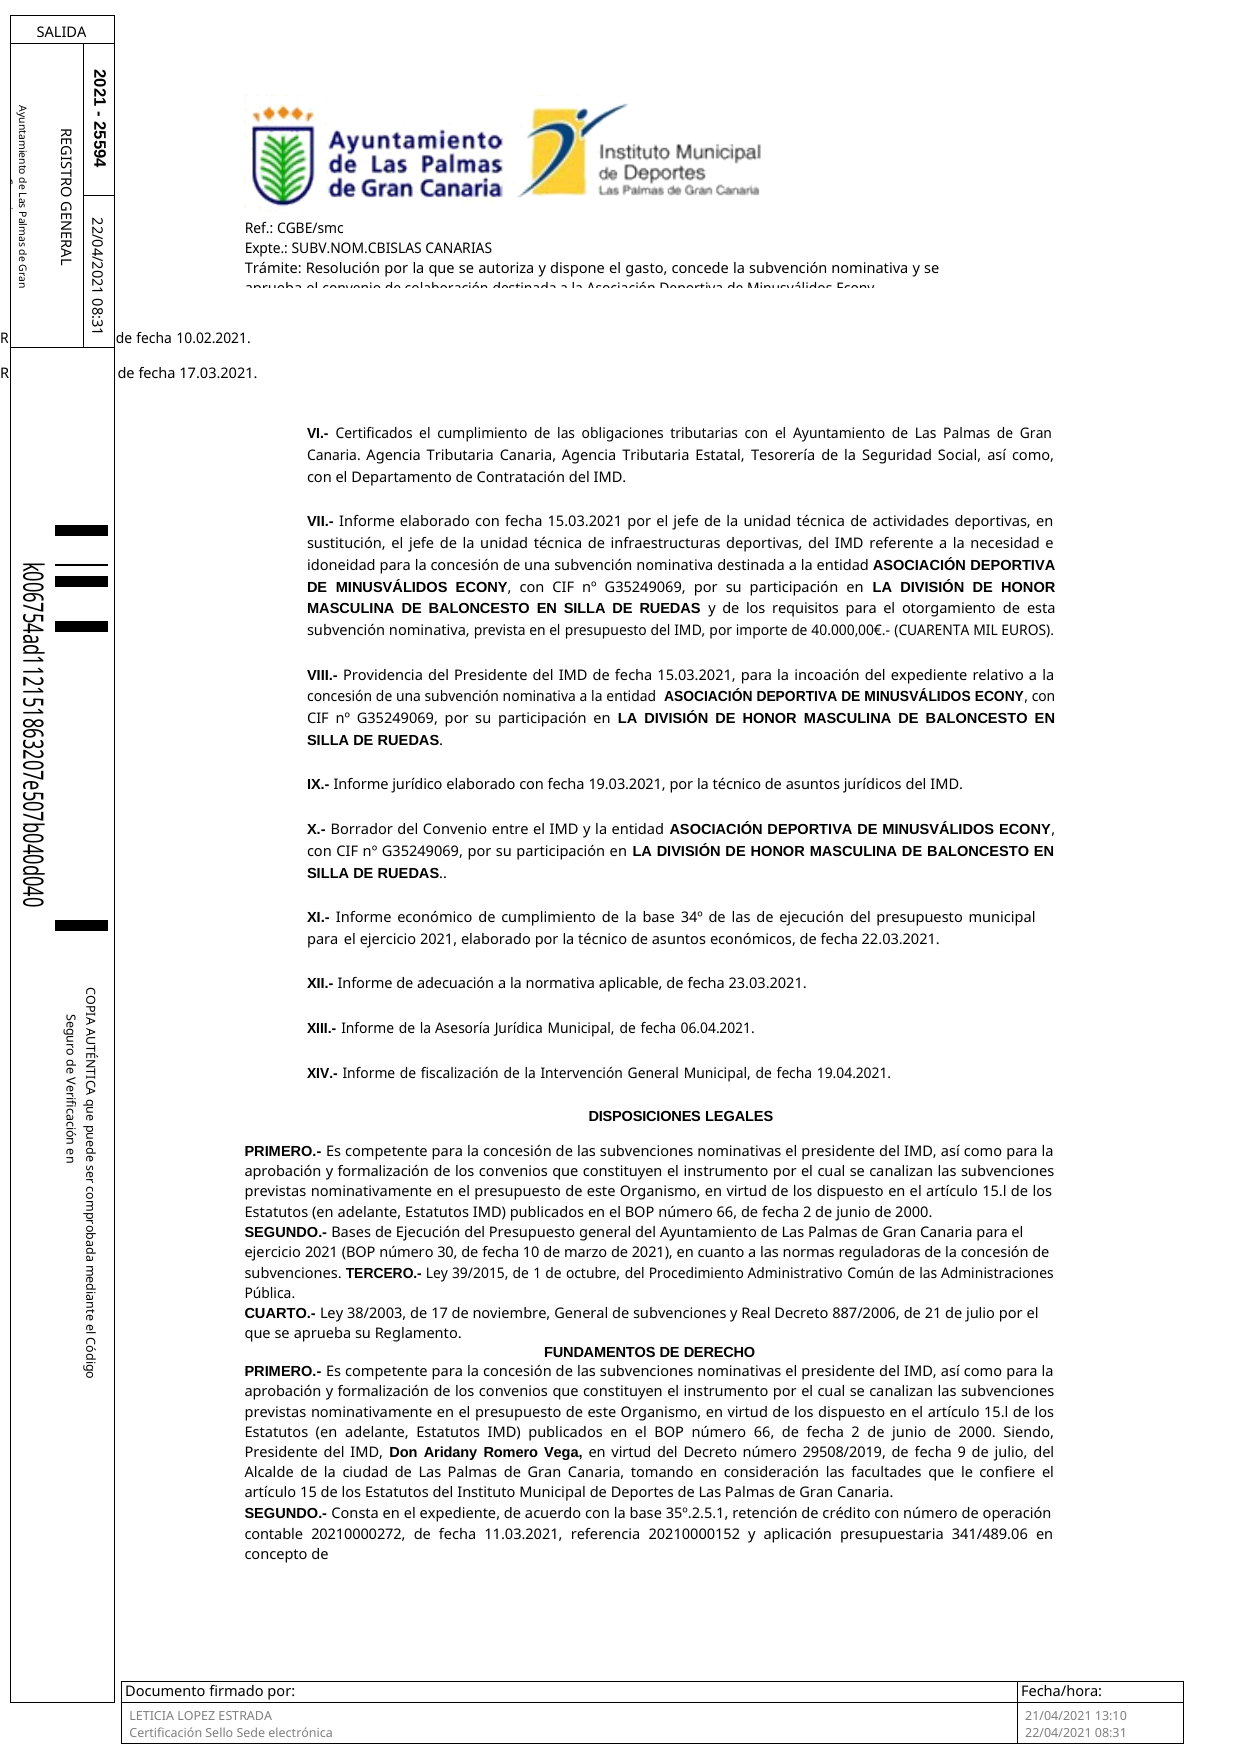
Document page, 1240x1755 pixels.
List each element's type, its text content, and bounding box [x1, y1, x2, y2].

table_cell [55, 348, 108, 525]
table_cell [55, 632, 108, 920]
text SEGUNDO.- Bases de Ejecución del Presupuesto general del Ayuntamiento de Las Palmas de Gran Canaria para el ejercicio 2021 (BOP número 30, de fecha 10 de marzo de 2021), en cuanto a las normas reguladoras de la concesión de subvenciones. TERCERO.- Ley 39/2015, de 1 de octubre, del Procedimiento Administrativo Común de las Administraciones Pública. [244, 1222, 1054, 1302]
table_cell [55, 587, 108, 621]
table_cell 22/04/2021 08:31 [84, 196, 114, 346]
text SEGUNDO.- Consta en el expediente, de acuerdo con la base 35º.2.5.1, retención de crédito con número de operación contable 20210000272, de fecha 11.03.2021, referencia 20210000152 y aplicación presupuestaria 341/489.06 en concepto de [244, 1503, 1053, 1564]
subtitle DISPOSICIONES LEGALES [244, 1107, 1117, 1124]
list RE 2021 – 40989, de fecha 17.03.2021. [115, 354, 1194, 385]
text VII.- Informe elaborado con fecha 15.03.2021 por el jefe de la unidad técnica de actividades deportivas, en sustitución, el jefe de la unidad técnica de infraestructuras deportivas, del IMD referente a la necesidad e idoneidad para la concesión de una subvención nominativa destinada a la entidad ASOCIACIÓN DEPORTIVA DE MINUSVÁLIDOS ECONY, con CIF nº G35249069, por su participación en LA DIVISIÓN DE HONOR MASCULINA DE BALONCESTO EN SILLA DE RUEDAS y de los requisitos para el otorgamiento de esta subvención nominativa, prevista en el presupuesto del IMD, por importe de 40.000,00€.- (CUARENTA MIL EUROS). [307, 511, 1056, 640]
text PRIMERO.- Es competente para la concesión de las subvenciones nominativas el presidente del IMD, así como para la aprobación y formalización de los convenios que constituyen el instrumento por el cual se canalizan las subvenciones previstas nominativamente en el presupuesto de este Organismo, en virtud de los dispuesto en el artículo 15.l de los Estatutos (en adelante, Estatutos IMD) publicados en el BOP número 66, de fecha 2 de junio de 2000. Siendo, Presidente del IMD, Don Aridany Romero Vega, en virtud del Decreto número 29508/2019, de fecha 9 de julio, del Alcalde de la ciudad de Las Palmas de Gran Canaria, tomando en consideración las facultades que le confiere el artículo 15 de los Estatutos del Instituto Municipal de Deportes de Las Palmas de Gran Canaria. [244, 1361, 1055, 1502]
text XIII.- Informe de la Asesoría Jurídica Municipal, de fecha 06.04.2021. [307, 1018, 1194, 1037]
list RE 2021 – 21118, de fecha 10.02.2021. [115, 319, 1194, 350]
table_cell REGISTRO GENERAL Ayuntamiento de Las Palmas de Gran Canaria [11, 44, 83, 346]
text PRIMERO.- Es competente para la concesión de las subvenciones nominativas el presidente del IMD, así como para la aprobación y formalización de los convenios que constituyen el instrumento por el cual se canalizan las subvenciones previstas nominativamente en el presupuesto de este Organismo, en virtud de los dispuesto en el artículo 15.l de los Estatutos (en adelante, Estatutos IMD) publicados en el BOP número 66, de fecha 2 de junio de 2000. [244, 1140, 1054, 1221]
table_cell [55, 566, 108, 576]
text XIV.- Informe de fiscalización de la Intervención General Municipal, de fecha 19.04.2021. [307, 1062, 1194, 1082]
text VIII.- Providencia del Presidente del IMD de fecha 15.03.2021, para la incoación del expediente relativo a la concesión de una subvención nominativa a la entidad ASOCIACIÓN DEPORTIVA DE MINUSVÁLIDOS ECONY, con CIF nº G35249069, por su participación en LA DIVISIÓN DE HONOR MASCULINA DE BALONCESTO EN SILLA DE RUEDAS. [307, 664, 1055, 750]
subtitle FUNDAMENTOS DE DERECHO [244, 1344, 1055, 1360]
table_cell 2021 - 25594 [84, 44, 114, 195]
text X.- Borrador del Convenio entre el IMD y la entidad ASOCIACIÓN DEPORTIVA DE MINUSVÁLIDOS ECONY, con CIF nº G35249069, por su participación en LA DIVISIÓN DE HONOR MASCULINA DE BALONCESTO EN SILLA DE RUEDAS.. [307, 819, 1055, 882]
table_cell k006754ad112151863207e507b040d040 [11, 348, 55, 1702]
text XII.- Informe de adecuación a la normativa aplicable, de fecha 23.03.2021. [307, 973, 1194, 993]
text XI.- Informe económico de cumplimiento de la base 34º de las de ejecución del presupuesto municipal para el ejercicio 2021, elaborado por la técnico de asuntos económicos, de fecha 22.03.2021. [307, 907, 1054, 948]
text CUARTO.- Ley 38/2003, de 17 de noviembre, General de subvenciones y Real Decreto 887/2006, de 21 de julio por el que se aprueba su Reglamento. [244, 1303, 1054, 1343]
table_cell [108, 348, 114, 1702]
text VI.- Certificados el cumplimiento de las obligaciones tributarias con el Ayuntamiento de Las Palmas de Gran Canaria. Agencia Tributaria Canaria, Agencia Tributaria Estatal, Tesorería de la Seguridad Social, así como, con el Departamento de Contratación del IMD. [307, 423, 1054, 487]
text IX.- Informe jurídico elaborado con fecha 19.03.2021, por la técnico de asuntos jurídicos del IMD. [307, 774, 1194, 794]
table_cell COPIA AUTÉNTICA que puede ser comprobada mediante el Código Seguro de Verificación en http://sedeelectronica.laspalmasgc.es/valDoc/index.jsp [55, 931, 108, 1702]
table_cell [55, 536, 108, 564]
table_header SALIDA [11, 16, 114, 43]
